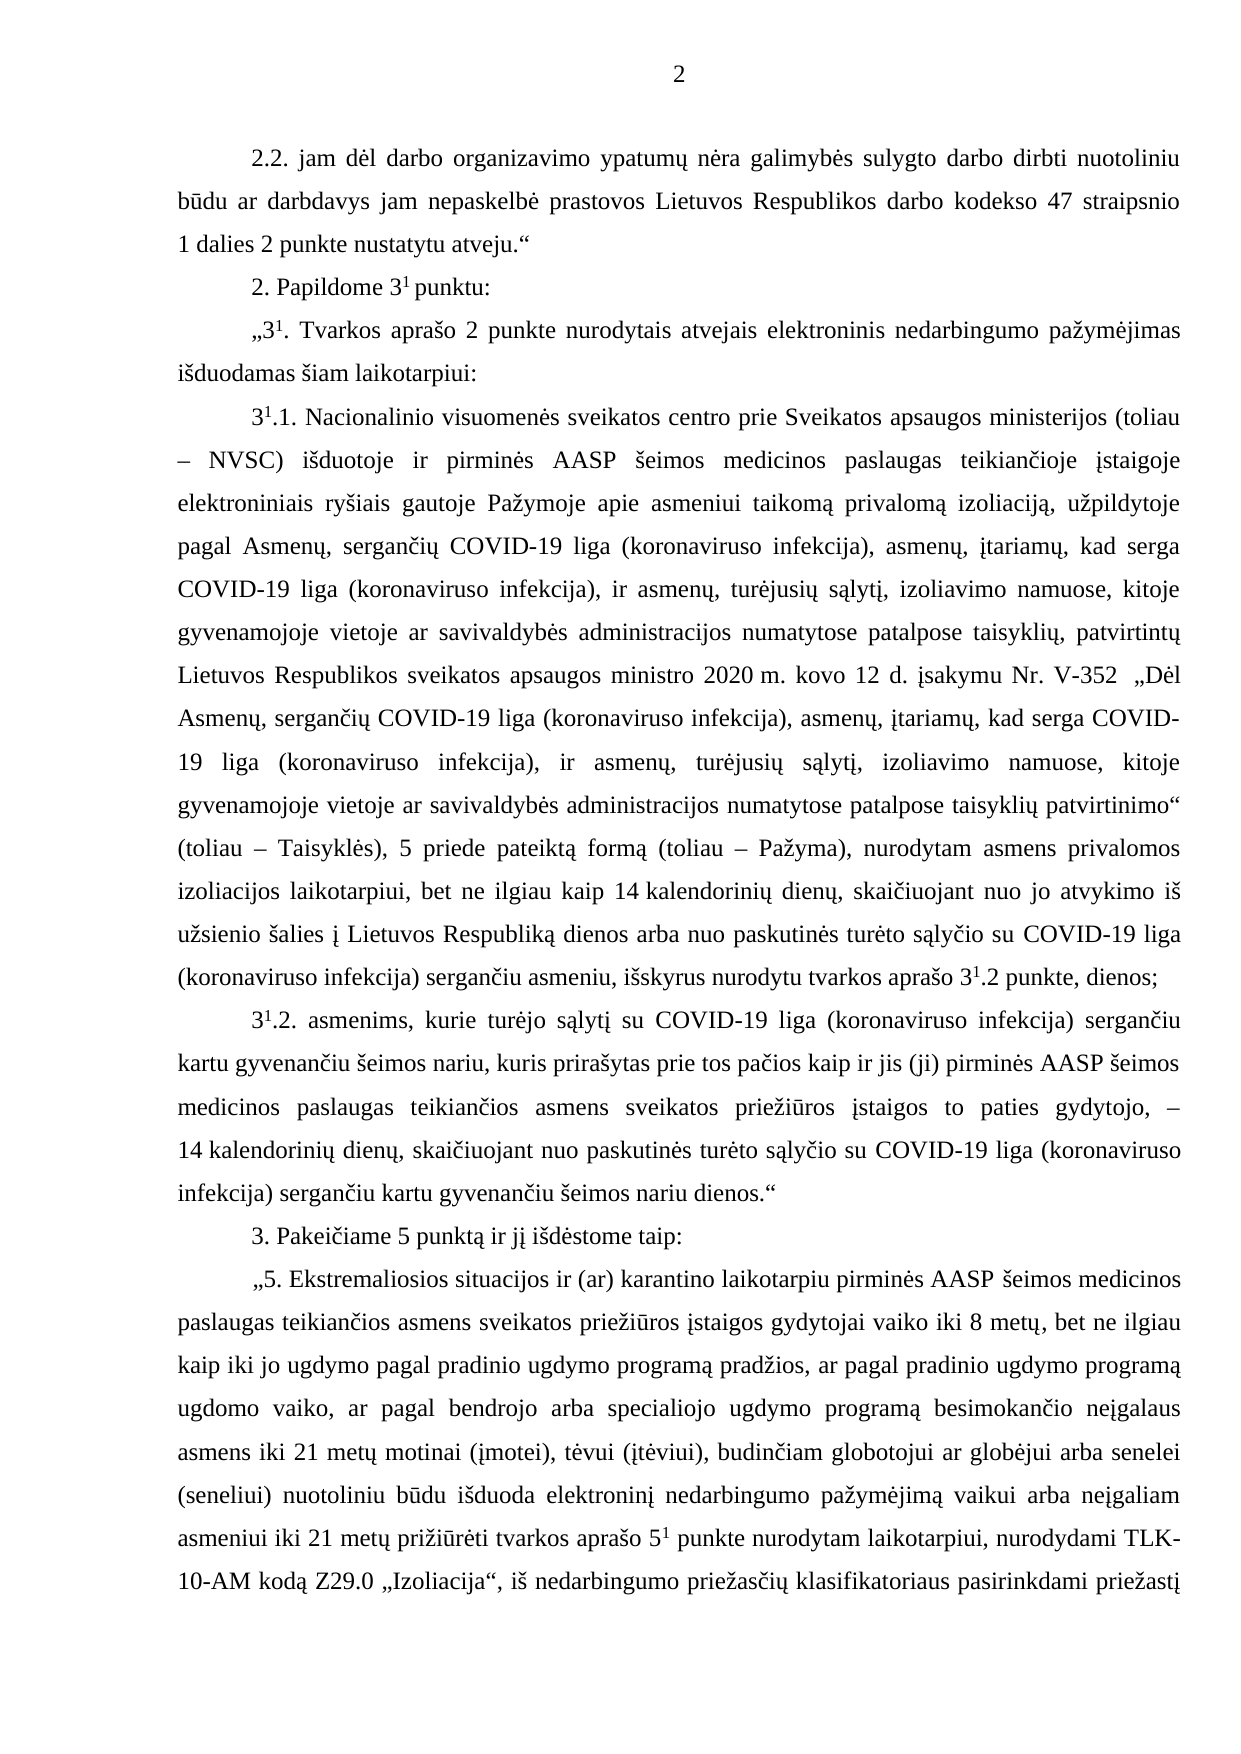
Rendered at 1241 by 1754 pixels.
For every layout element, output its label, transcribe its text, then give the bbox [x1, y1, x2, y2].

text 3. Pakeičiame 5 punktą ir jį išdėstome taip: [177, 1221, 1181, 1250]
text 2.2. jam dėl darbo organizavimo ypatumų nėra galimybės sulygto darbo dirbti nuotoliniu būdu ar darbdavys jam nepaskelbė prastovos Lietuvos Respublikos darbo kodekso 47 straipsnio 1 dalies 2 punkte nustatytu atveju.“ [177, 143, 1181, 258]
text 31.1. Nacionalinio visuomenės sveikatos centro prie Sveikatos apsaugos ministerijos (toliau – NVSC) išduotoje ir pirminės AASP šeimos medicinos paslaugas teikiančioje įstaigoje elektroniniais ryšiais gautoje Pažymoje apie asmeniui taikomą privalomą izoliaciją, užpildytoje pagal Asmenų, sergančių COVID-19 liga (koronaviruso infekcija), asmenų, įtariamų, kad serga COVID-19 liga (koronaviruso infekcija), ir asmenų, turėjusių sąlytį, izoliavimo namuose, kitoje gyvenamojoje vietoje ar savivaldybės administracijos numatytose patalpose taisyklių, patvirtintų Lietuvos Respublikos sveikatos apsaugos ministro 2020 m. kovo 12 d. įsakymu Nr. V-352 „Dėl Asmenų, sergančių COVID-19 liga (koronaviruso infekcija), asmenų, įtariamų, kad serga COVID-19 liga (koronaviruso infekcija), ir asmenų, turėjusių sąlytį, izoliavimo namuose, kitoje gyvenamojoje vietoje ar savivaldybės administracijos numatytose patalpose taisyklių patvirtinimo“ (toliau – Taisyklės), 5 priede pateiktą formą (toliau – Pažyma), nurodytam asmens privalomos izoliacijos laikotarpiui, bet ne ilgiau kaip 14 kalendorinių dienų, skaičiuojant nuo jo atvykimo iš užsienio šalies į Lietuvos Respubliką dienos arba nuo paskutinės turėto sąlyčio su COVID‑19 liga (koronaviruso infekcija) sergančiu asmeniu, išskyrus nurodytu tvarkos aprašo 31.2 punkte, dienos; [177, 402, 1181, 991]
text „31. Tvarkos aprašo 2 punkte nurodytais atvejais elektroninis nedarbingumo pažymėjimas išduodamas šiam laikotarpiui: [177, 315, 1181, 387]
text „5. Ekstremaliosios situacijos ir (ar) karantino laikotarpiu pirminės AASP šeimos medicinos paslaugas teikiančios asmens sveikatos priežiūros įstaigos gydytojai vaiko iki 8 metų, bet ne ilgiau kaip iki jo ugdymo pagal pradinio ugdymo programą pradžios, ar pagal pradinio ugdymo programą ugdomo vaiko, ar pagal bendrojo arba specialiojo ugdymo programą besimokančio neįgalaus asmens iki 21 metų motinai (įmotei), tėvui (įtėviui), budinčiam globotojui ar globėjui arba senelei (seneliui) nuotoliniu būdu išduoda elektroninį nedarbingumo pažymėjimą vaikui arba neįgaliam asmeniui iki 21 metų prižiūrėti tvarkos aprašo 51 punkte nurodytam laikotarpiui, nurodydami TLK-10-AM kodą Z29.0 „Izoliacija“, iš nedarbingumo priežasčių klasifikatoriaus pasirinkdami priežastį [177, 1264, 1181, 1595]
text 31.2. asmenims, kurie turėjo sąlytį su COVID‑19 liga (koronaviruso infekcija) sergančiu kartu gyvenančiu šeimos nariu, kuris prirašytas prie tos pačios kaip ir jis (ji) pirminės AASP šeimos medicinos paslaugas teikiančios asmens sveikatos priežiūros įstaigos to paties gydytojo, – 14 kalendorinių dienų, skaičiuojant nuo paskutinės turėto sąlyčio su COVID‑19 liga (koronaviruso infekcija) sergančiu kartu gyvenančiu šeimos nariu dienos.“ [177, 1005, 1181, 1207]
text 2. Papildome 31 punktu: [177, 272, 1181, 301]
